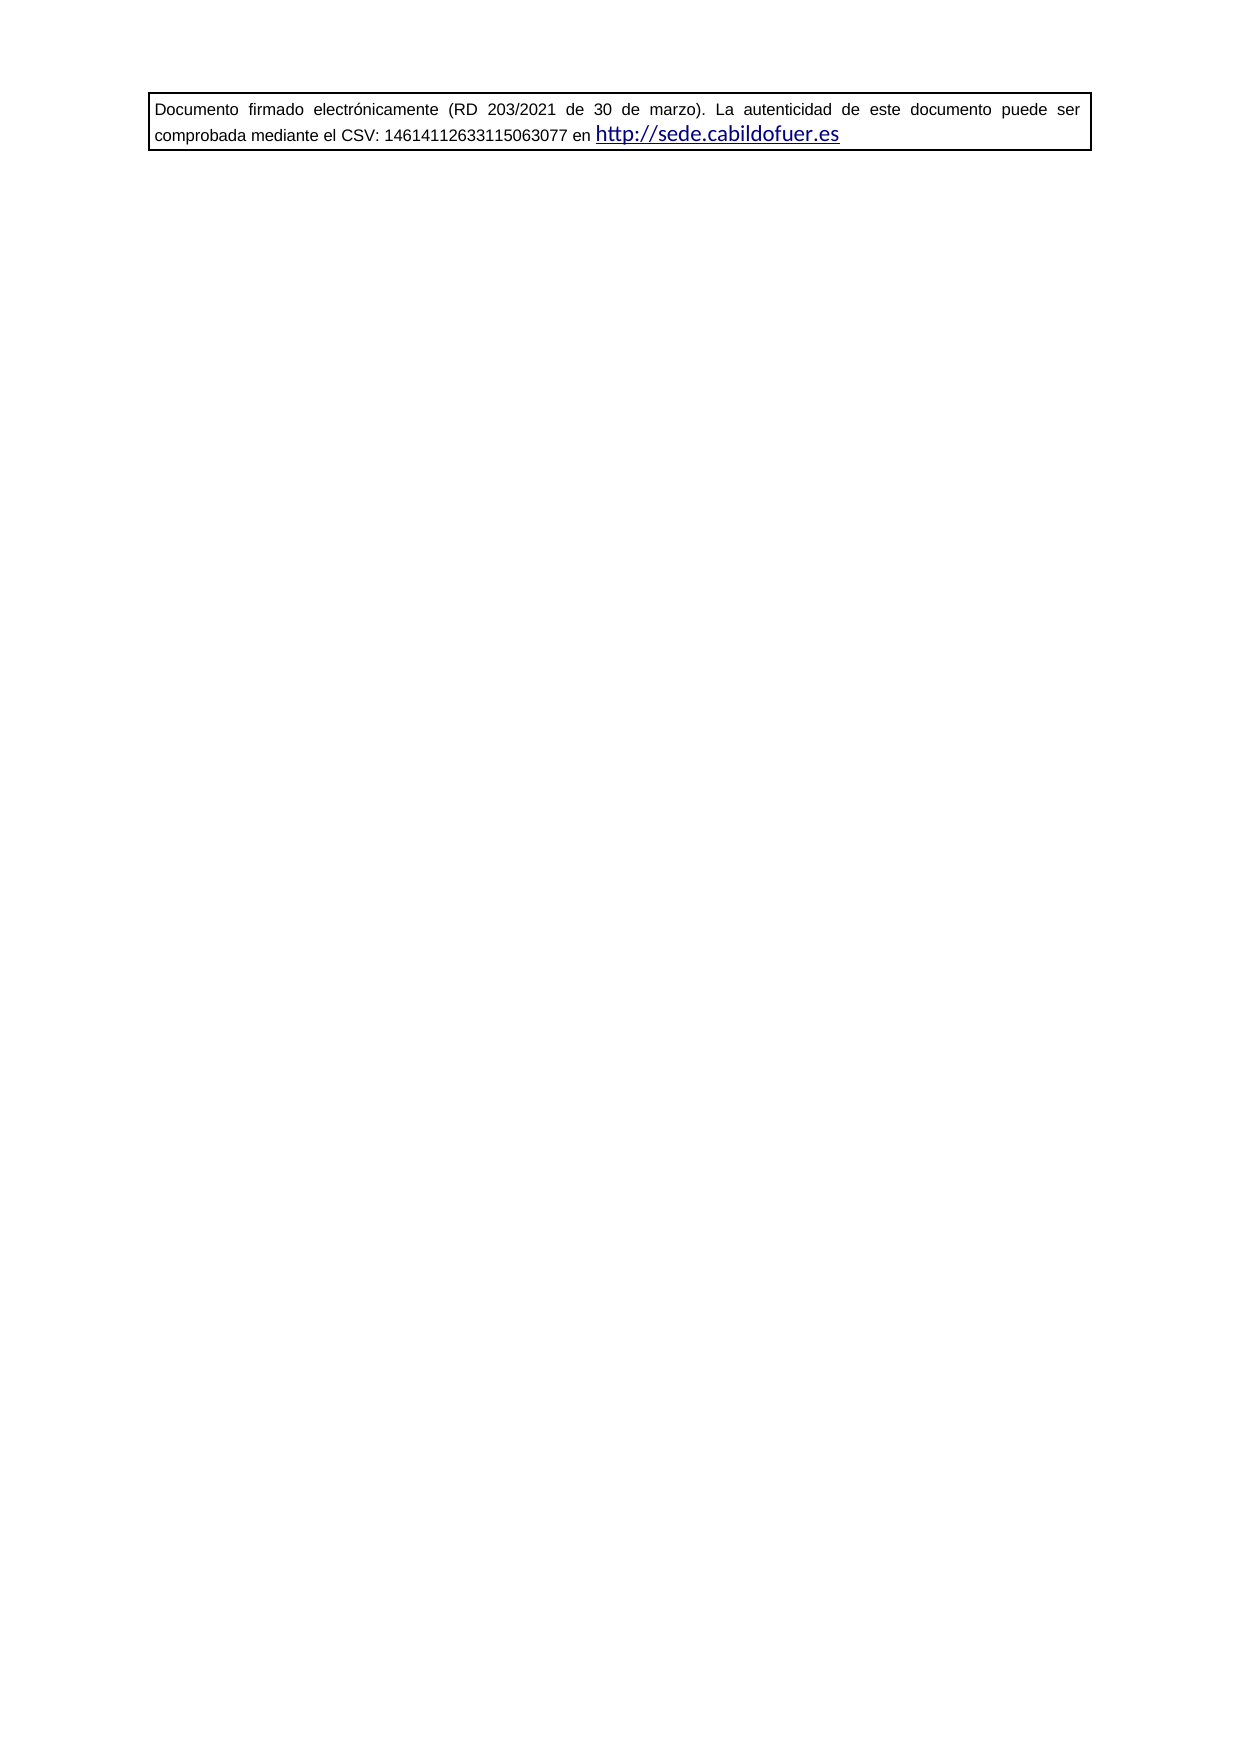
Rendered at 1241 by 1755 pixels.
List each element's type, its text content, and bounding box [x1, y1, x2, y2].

text Documento firmado electrónicamente (RD 203/2021 de 30 de marzo). La autenticidad de este documento puede ser comprobada mediante el CSV: 14614112633115063077 en http://sede.cabildofuer.es [154, 99, 1083, 147]
